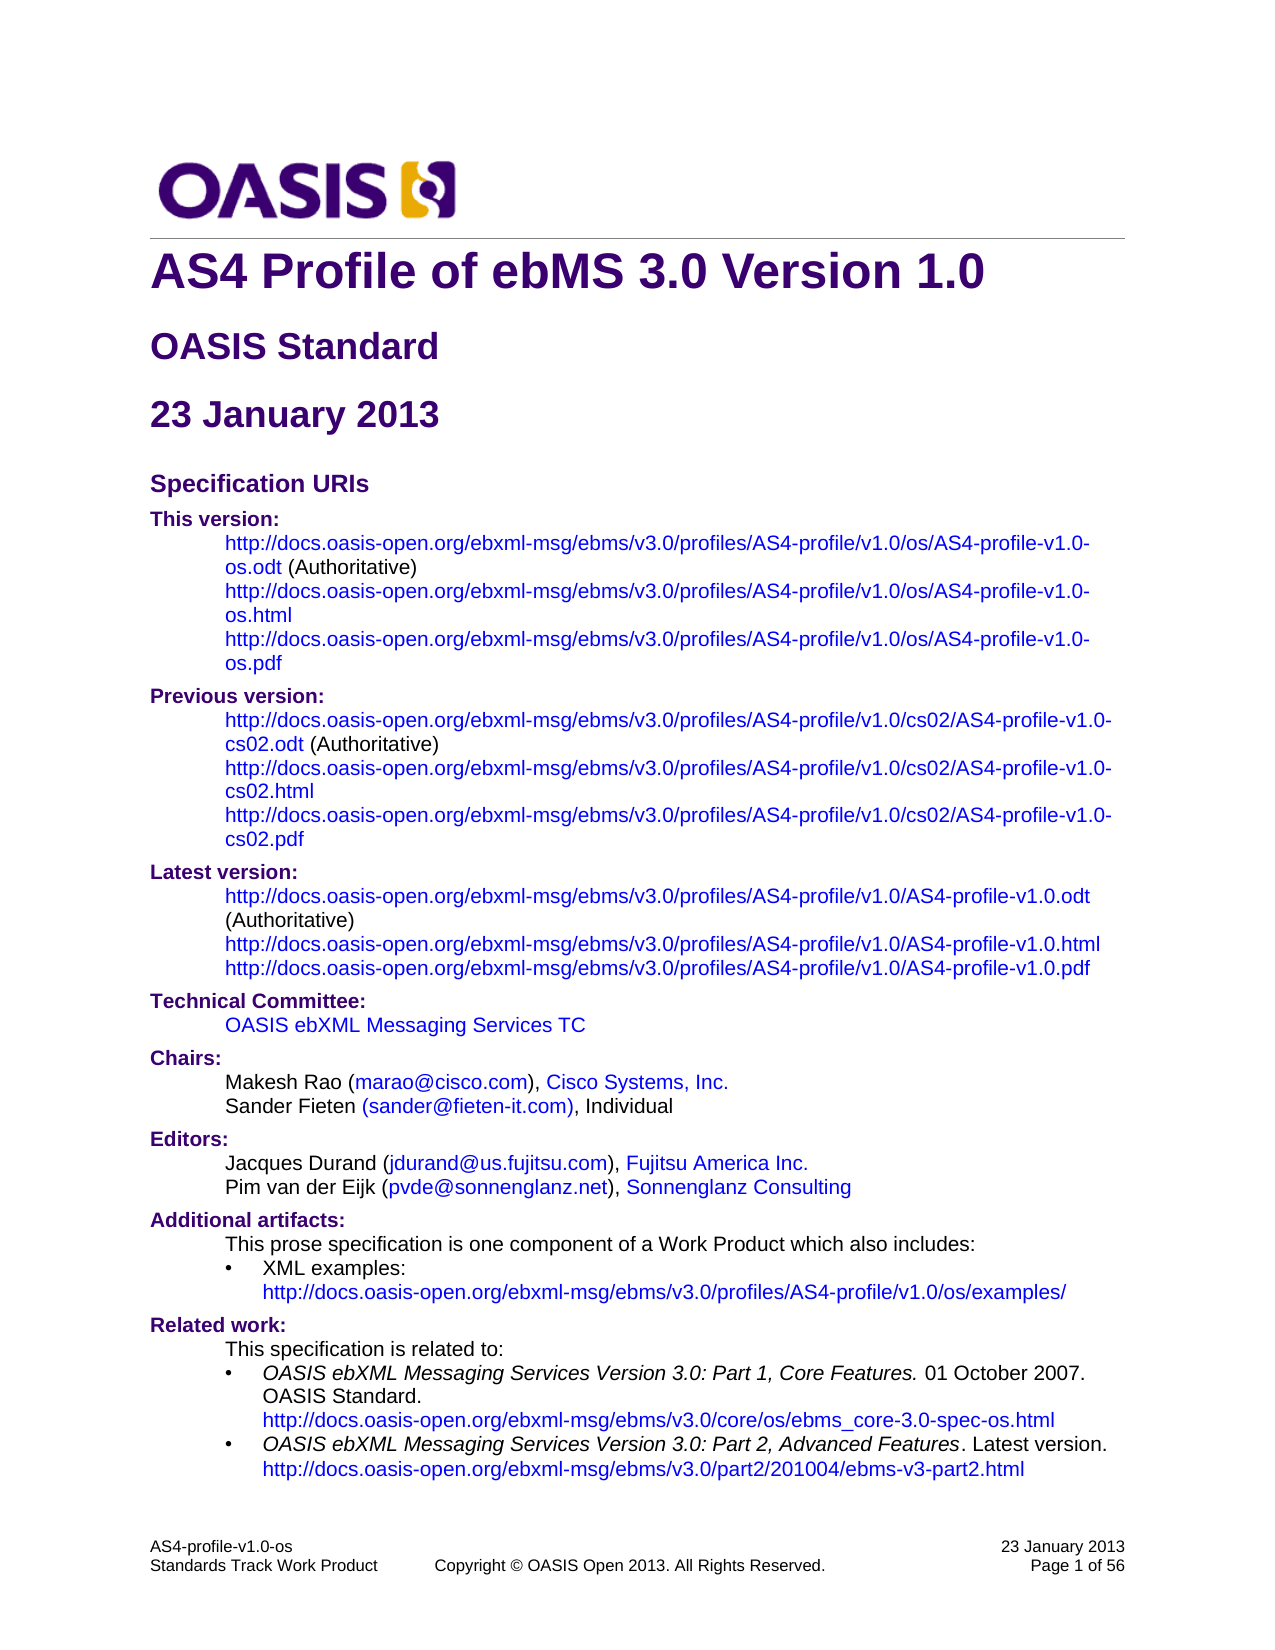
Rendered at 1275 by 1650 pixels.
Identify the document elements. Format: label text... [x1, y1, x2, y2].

title Editors: [150, 1127, 1125, 1151]
list OASIS ebXML Messaging Services Version 3.0: Part 1, Core Features. 01 October 2007. OASIS Standard. http://docs.oasis-open.org/ebxml-msg/ebms/v3.0/core/os/ebms_core-3.0-spec-os.html [225, 1360, 1125, 1432]
title http://docs.oasis-open.org/ebxml-msg/ebms/v3.0/profiles/AS4-profile/v1.0/cs02/AS4-profile-v1.0-cs02.pdf [225, 803, 1125, 851]
text Makesh Rao (marao@cisco.com), Cisco Systems, Inc. [225, 1070, 1125, 1094]
title http://docs.oasis-open.org/ebxml-msg/ebms/v3.0/profiles/AS4-profile/v1.0/os/AS4-profile-v1.0-os.odt (Authoritative) [225, 531, 1125, 579]
title Latest version: [150, 860, 1125, 884]
list XML examples: http://docs.oasis-open.org/ebxml-msg/ebms/v3.0/profiles/AS4-profile/v1.0/os/examples/ [225, 1255, 1125, 1303]
title http://docs.oasis-open.org/ebxml-msg/ebms/v3.0/profiles/AS4-profile/v1.0/cs02/AS4-profile-v1.0-cs02.odt (Authoritative) [225, 707, 1125, 755]
title http://docs.oasis-open.org/ebxml-msg/ebms/v3.0/profiles/AS4-profile/v1.0/AS4-profile-v1.0.pdf [225, 956, 1125, 980]
picture [150, 145, 468, 230]
text Pim van der Eijk (pvde@sonnenglanz.net), Sonnenglanz Consulting [225, 1174, 1125, 1198]
subtitle 23 January 2013 [150, 389, 1125, 435]
title This version: [150, 507, 1125, 531]
title This specification is related to: [225, 1336, 1125, 1360]
title Specification URIs [150, 469, 1125, 498]
title OASIS ebXML Messaging Services TC [225, 1013, 1125, 1037]
title http://docs.oasis-open.org/ebxml-msg/ebms/v3.0/profiles/AS4-profile/v1.0/os/AS4-profile-v1.0-os.html [225, 579, 1125, 627]
text Jacques Durand (jdurand@us.fujitsu.com), Fujitsu America Inc. [225, 1151, 1125, 1174]
title Previous version: [150, 683, 1125, 707]
title http://docs.oasis-open.org/ebxml-msg/ebms/v3.0/profiles/AS4-profile/v1.0/cs02/AS4-profile-v1.0-cs02.html [225, 755, 1125, 803]
list OASIS ebXML Messaging Services Version 3.0: Part 2, Advanced Features. Latest version. http://docs.oasis-open.org/ebxml-msg/ebms/v3.0/part2/201004/ebms-v3-part2.html [225, 1432, 1125, 1480]
subtitle OASIS Standard [150, 321, 1125, 367]
title AS4 Profile of ebMS 3.0 Version 1.0 [150, 239, 1125, 299]
text Sander Fieten (sander@fieten-it.com), Individual [225, 1094, 1125, 1118]
title This prose specification is one component of a Work Product which also includes: [225, 1231, 1125, 1255]
title Chairs: [150, 1046, 1125, 1070]
title Additional artifacts: [150, 1207, 1125, 1231]
title http://docs.oasis-open.org/ebxml-msg/ebms/v3.0/profiles/AS4-profile/v1.0/AS4-profile-v1.0.html [225, 932, 1125, 956]
title http://docs.oasis-open.org/ebxml-msg/ebms/v3.0/profiles/AS4-profile/v1.0/os/AS4-profile-v1.0-os.pdf [225, 627, 1125, 674]
title http://docs.oasis-open.org/ebxml-msg/ebms/v3.0/profiles/AS4-profile/v1.0/AS4-profile-v1.0.odt (Authoritative) [225, 884, 1125, 932]
title Technical Committee: [150, 989, 1125, 1013]
title Related work: [150, 1312, 1125, 1336]
